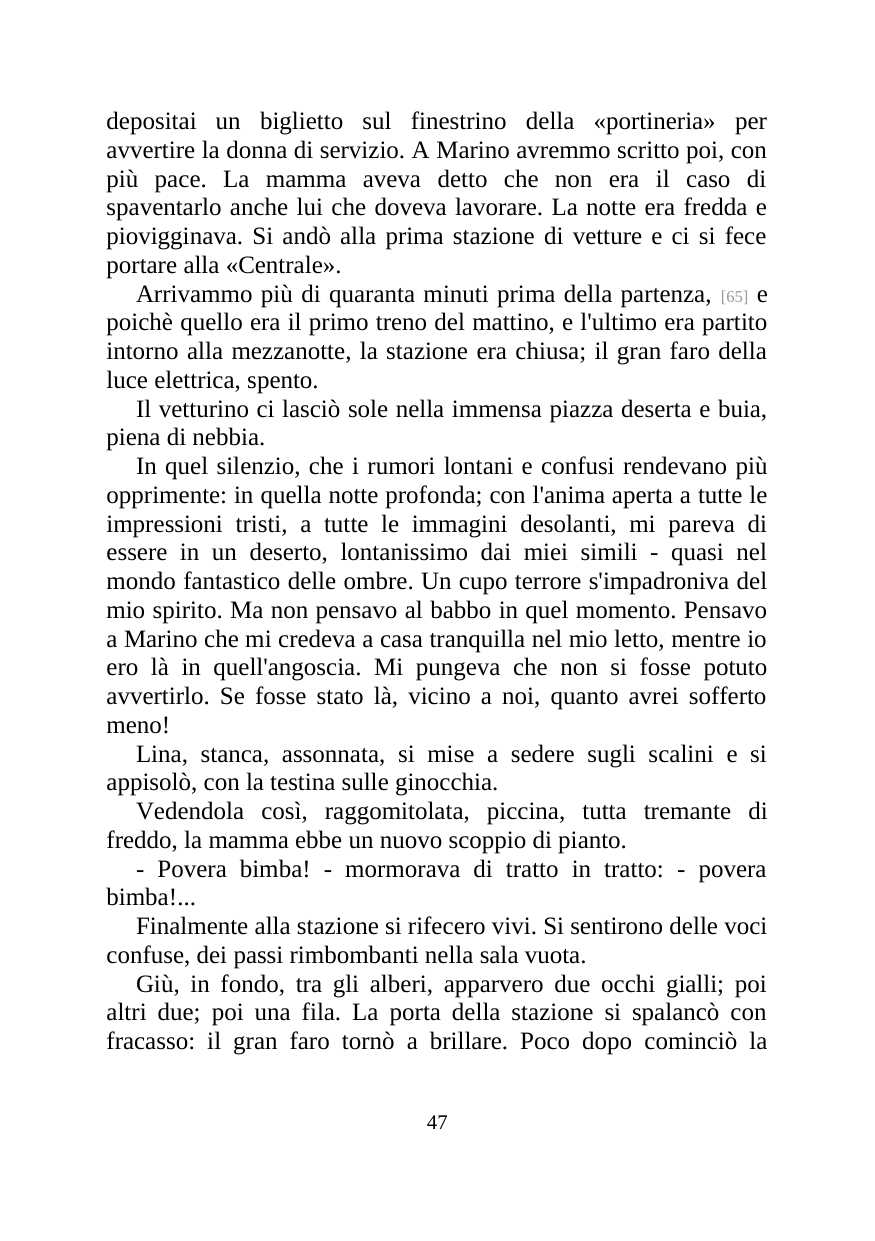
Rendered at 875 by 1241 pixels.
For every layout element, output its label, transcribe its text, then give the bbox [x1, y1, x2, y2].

text Giù, in fondo, tra gli alberi, apparvero due occhi gialli; poi altri due; poi una fila. La porta della stazione si spalancò con fracasso: il gran faro tornò a brillare. Poco dopo cominciò la [106, 969, 768, 1055]
text Lina, stanca, assonnata, si mise a sedere sugli scalini e si appisolò, con la testina sulle ginocchia. [106, 739, 768, 796]
text Arrivammo più di quaranta minuti prima della partenza, [65] e poichè quello era il primo treno del mattino, e l'ultimo era partito intorno alla mezzanotte, la stazione era chiusa; il gran faro della luce elettrica, spento. [106, 279, 768, 394]
text - Povera bimba! - mormorava di tratto in tratto: - povera bimba!... [106, 854, 768, 911]
text Vedendola così, raggomitolata, piccina, tutta tremante di freddo, la mamma ebbe un nuovo scoppio di pianto. [106, 796, 768, 854]
text In quel silenzio, che i rumori lontani e confusi rendevano più opprimente: in quella notte profonda; con l'anima aperta a tutte le impressioni tristi, a tutte le immagini desolanti, mi pareva di essere in un deserto, lontanissimo dai miei simili - quasi nel mondo fantastico delle ombre. Un cupo terrore s'impadroniva del mio spirito. Ma non pensavo al babbo in quel momento. Pensavo a Marino che mi credeva a casa tranquilla nel mio letto, mentre io ero là in quell'angoscia. Mi pungeva che non si fosse potuto avvertirlo. Se fosse stato là, vicino a noi, quanto avrei sofferto meno! [106, 451, 768, 739]
text Finalmente alla stazione si rifecero vivi. Si sentirono delle voci confuse, dei passi rimbombanti nella sala vuota. [106, 911, 768, 969]
text Il vetturino ci lasciò sole nella immensa piazza deserta e buia, piena di nebbia. [106, 394, 768, 451]
text depositai un biglietto sul finestrino della «portineria» per avvertire la donna di servizio. A Marino avremmo scritto poi, con più pace. La mamma aveva detto che non era il caso di spaventarlo anche lui che doveva lavorare. La notte era fredda e piovigginava. Si andò alla prima stazione di vetture e ci si fece portare alla «Centrale». [106, 106, 768, 279]
